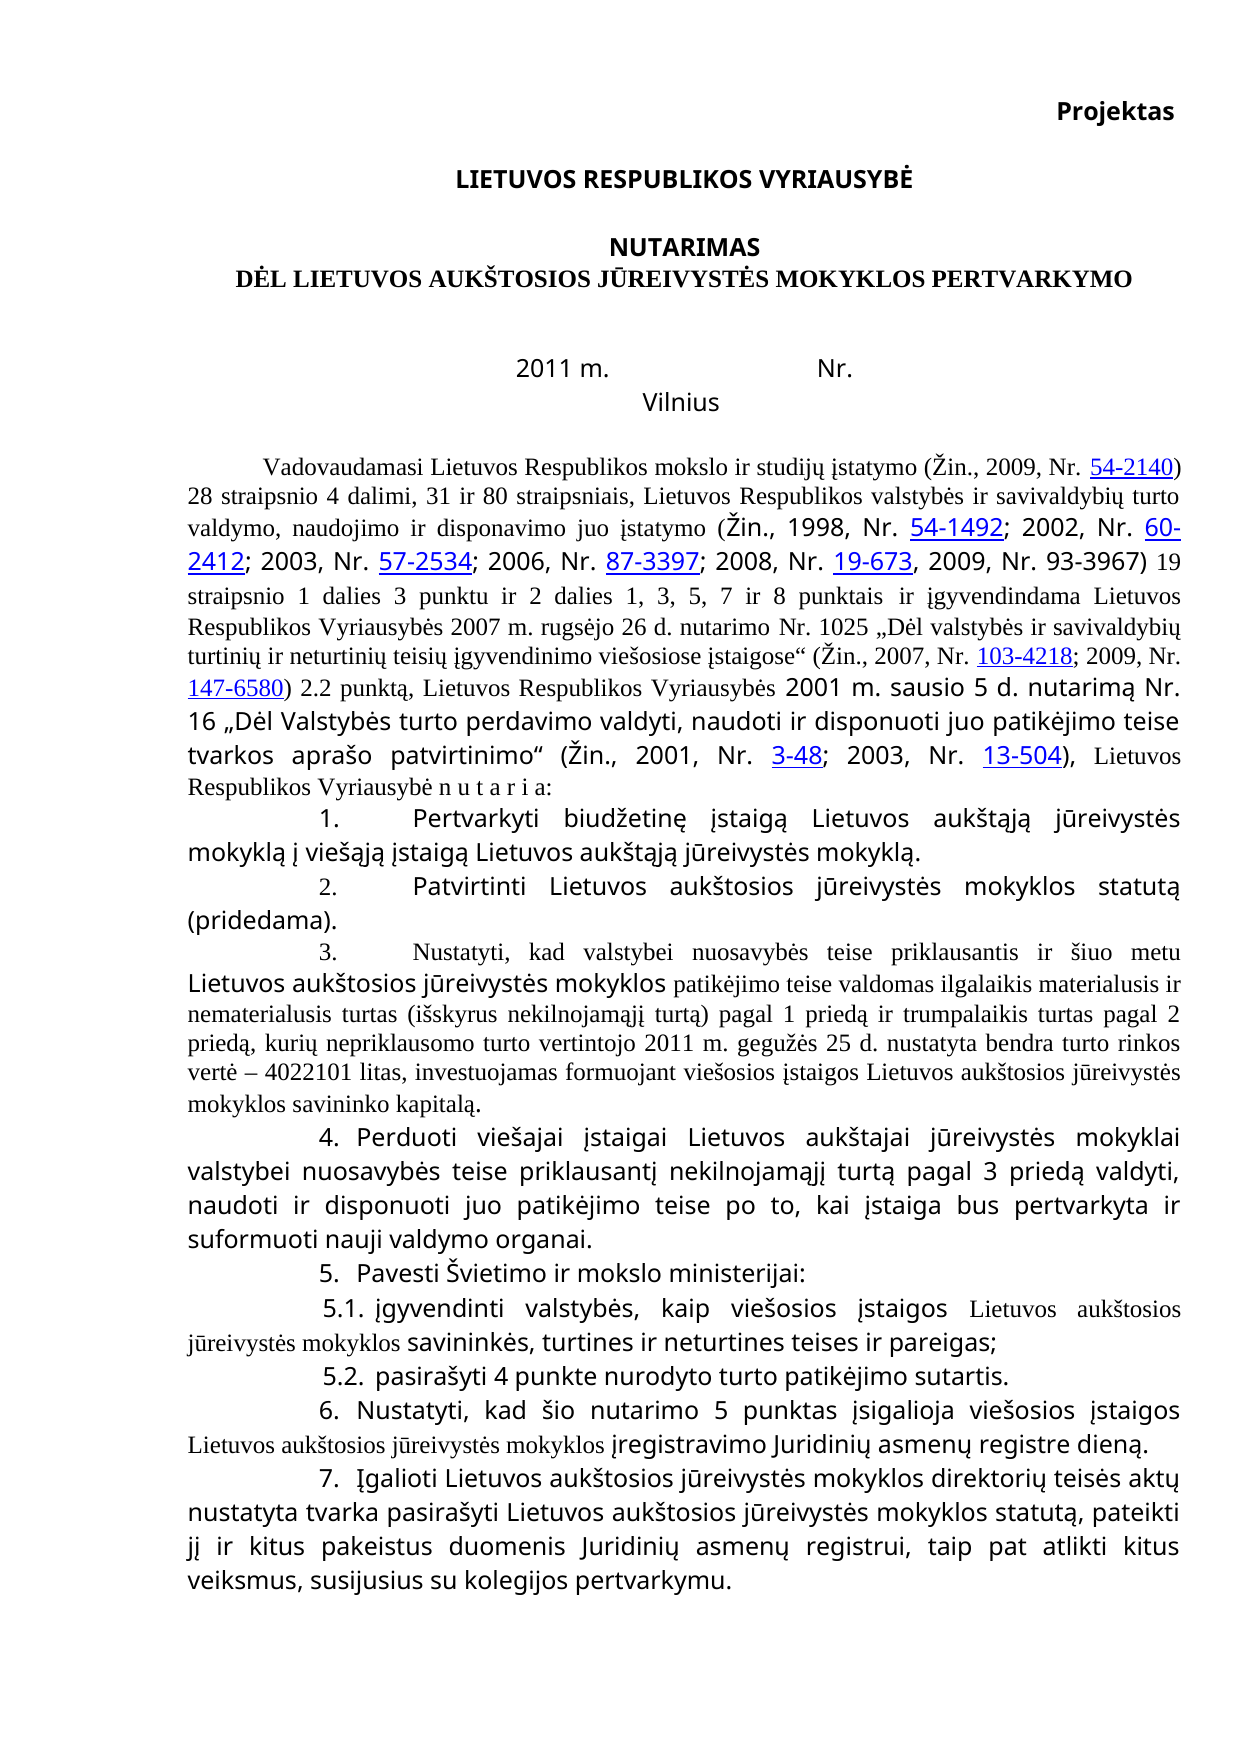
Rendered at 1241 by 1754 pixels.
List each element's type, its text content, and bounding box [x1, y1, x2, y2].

text 1. Pertvarkyti biudžetinę įstaigą Lietuvos aukštąją jūreivystės mokyklą į viešąją įstaigą Lietuvos aukštąją jūreivystės mokyklą. [187, 801, 1181, 869]
text 6. Nustatyti, kad šio nutarimo 5 punktas įsigalioja viešosios įstaigos Lietuvos aukštosios jūreivystės mokyklos įregistravimo Juridinių asmenų registre dieną. [187, 1392, 1181, 1461]
text Vilnius [187, 384, 1181, 418]
text 3. Nustatyti, kad valstybei nuosavybės teise priklausantis ir šiuo metu Lietuvos aukštosios jūreivystės mokyklos patikėjimo teise valdomas ilgalaikis materialusis ir nematerialusis turtas (išskyrus nekilnojamąjį turtą) pagal 1 priedą ir trumpalaikis turtas pagal 2 priedą, kurių nepriklausomo turto vertintojo 2011 m. gegužės 25 d. nustatyta bendra turto rinkos vertė – 4022101 litas, investuojamas formuojant viešosios įstaigos Lietuvos aukštosios jūreivystės mokyklos savininko kapitalą. [187, 937, 1181, 1120]
text 5.2. pasirašyti 4 punkte nurodyto turto patikėjimo sutartis. [187, 1358, 1181, 1392]
text NUTARIMAS [187, 230, 1181, 264]
text 7. Įgalioti Lietuvos aukštosios jūreivystės mokyklos direktorių teisės aktų nustatyta tvarka pasirašyti Lietuvos aukštosios jūreivystės mokyklos statutą, pateikti jį ir kitus pakeistus duomenis Juridinių asmenų registrui, taip pat atlikti kitus veiksmus, susijusius su kolegijos pertvarkymu. [187, 1461, 1181, 1597]
text 4. Perduoti viešajai įstaigai Lietuvos aukštajai jūreivystės mokyklai valstybei nuosavybės teise priklausantį nekilnojamąjį turtą pagal 3 priedą valdyti, naudoti ir disponuoti juo patikėjimo teise po to, kai įstaiga bus pertvarkyta ir suformuoti nauji valdymo organai. [187, 1120, 1181, 1256]
text 5.1. įgyvendinti valstybės, kaip viešosios įstaigos Lietuvos aukštosios jūreivystės mokyklos savininkės, turtines ir neturtines teises ir pareigas; [187, 1290, 1181, 1358]
text Projektas [187, 94, 1181, 128]
text LIETUVOS RESPUBLIKOS VYRIAUSYBĖ [187, 162, 1181, 196]
text DĖL LIETUVOS AUKŠTOSIOS JŪREIVYSTĖS MOKYKLOS PERTVARKYMO [187, 264, 1181, 293]
text 5. Pavesti Švietimo ir mokslo ministerijai: [187, 1256, 1181, 1290]
text Vadovaudamasi Lietuvos Respublikos mokslo ir studijų įstatymo (Žin., 2009, Nr. 54-2140) 28 straipsnio 4 dalimi, 31 ir 80 straipsniais, Lietuvos Respublikos valstybės ir savivaldybių turto valdymo, naudojimo ir disponavimo juo įstatymo (Žin., 1998, Nr. 54-1492; 2002, Nr. 60-2412; 2003, Nr. 57-2534; 2006, Nr. 87-3397; 2008, Nr. 19-673, 2009, Nr. 93-3967) 19 straipsnio 1 dalies 3 punktu ir 2 dalies 1, 3, 5, 7 ir 8 punktais ir įgyvendindama Lietuvos Respublikos Vyriausybės 2007 m. rugsėjo 26 d. nutarimo Nr. 1025 „Dėl valstybės ir savivaldybių turtinių ir neturtinių teisių įgyvendinimo viešosiose įstaigose“ (Žin., 2007, Nr. 103-4218; 2009, Nr. 147-6580) 2.2 punktą, Lietuvos Respublikos Vyriausybės 2001 m. sausio 5 d. nutarimą Nr. 16 „Dėl Valstybės turto perdavimo valdyti, naudoti ir disponuoti juo patikėjimo teise tvarkos aprašo patvirtinimo“ (Žin., 2001, Nr. 3-48; 2003, Nr. 13-504), Lietuvos Respublikos Vyriausybė n u t a r i a: [187, 452, 1181, 801]
text 2. Patvirtinti Lietuvos aukštosios jūreivystės mokyklos statutą (pridedama). [187, 869, 1181, 937]
text 2011 m. Nr. [187, 350, 1181, 384]
